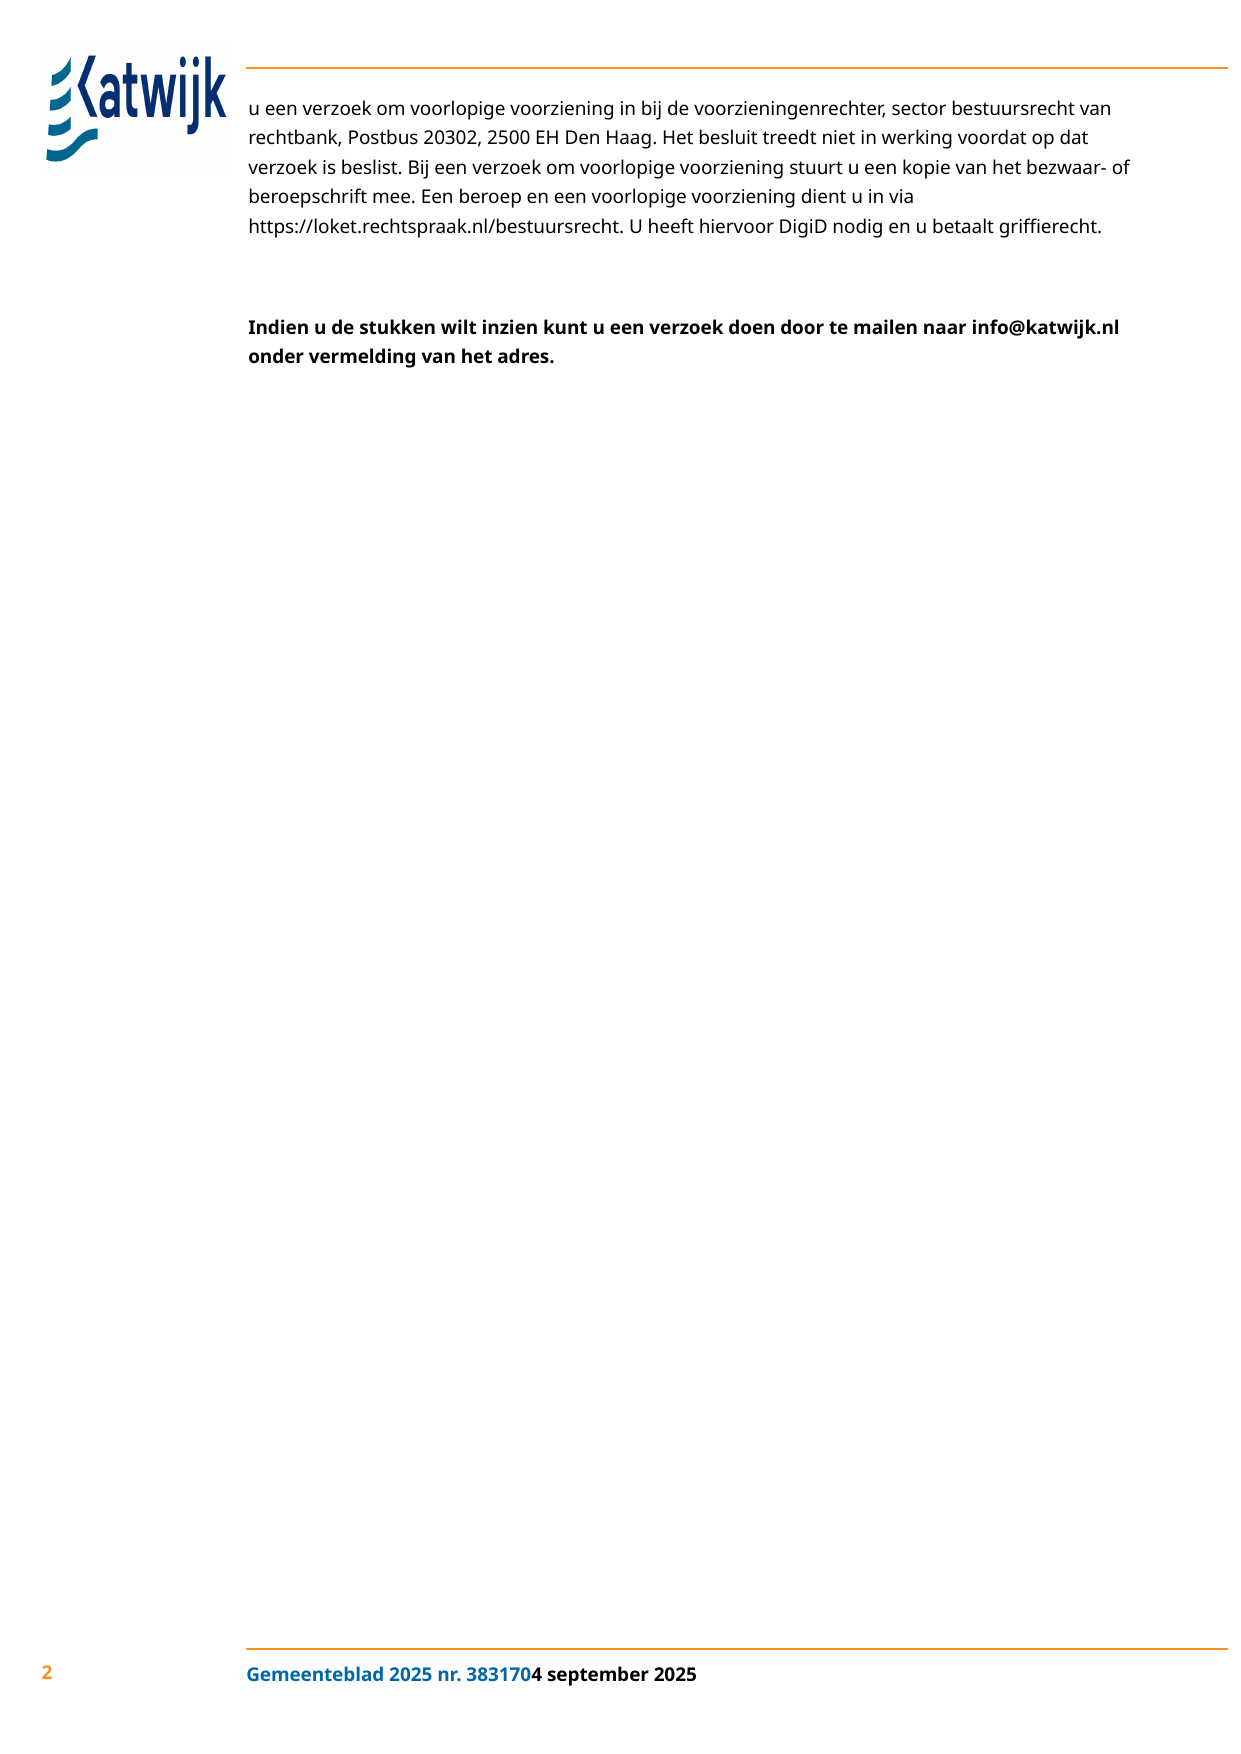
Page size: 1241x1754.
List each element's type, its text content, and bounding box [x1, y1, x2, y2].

text Indien u de stukken wilt inzien kunt u een verzoek doen door te mailen naar info@katwijk.nl onder vermelding van het adres. [248, 314, 1152, 369]
text u een verzoek om voorlopige voorziening in bij de voorzieningenrechter, sector bestuursrecht van rechtbank, Postbus 20302, 2500 EH Den Haag. Het besluit treedt niet in werking voordat op dat verzoek is beslist. Bij een verzoek om voorlopige voorziening stuurt u een kopie van het bezwaar- of beroepschrift mee. Een beroep en een voorlopige voorziening dient u in via https://loket.rechtspraak.nl/bestuursrecht. U heeft hiervoor DigiD nodig en u betaalt griffierecht. [248, 95, 1152, 239]
picture [41, 47, 231, 172]
